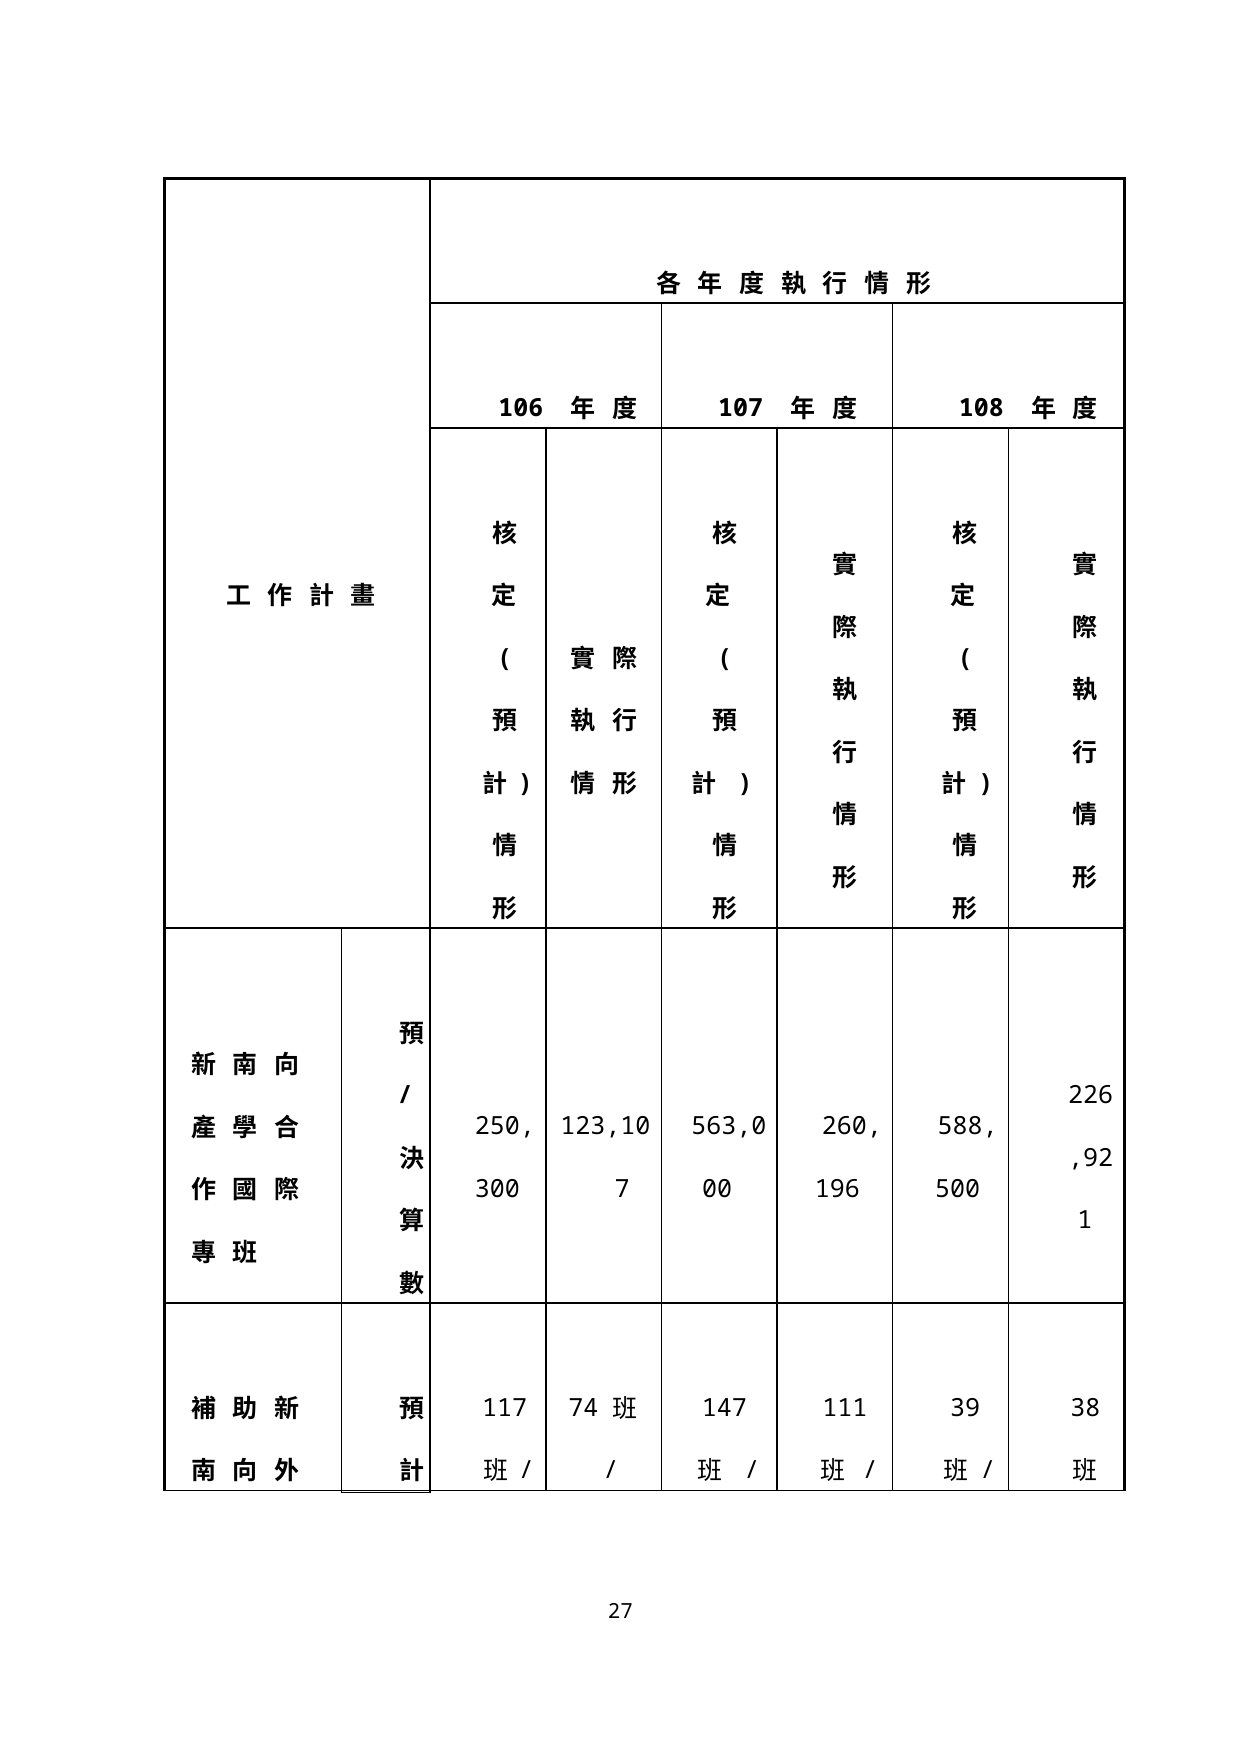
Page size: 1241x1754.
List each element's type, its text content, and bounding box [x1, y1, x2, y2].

table_cell 新南向產學合作國際專班 [166, 929, 341, 1302]
table_cell 106年度 [431, 304, 661, 427]
table_cell 108年度 [893, 304, 1123, 427]
table_cell 226,921 [1009, 929, 1123, 1302]
table_cell 預/決算數 [342, 929, 429, 1302]
table_cell 111班/ [778, 1304, 892, 1490]
table_cell 563,000 [662, 929, 776, 1302]
table_cell 147班/ [662, 1304, 776, 1490]
table_cell 核定(預計)情形 [431, 429, 545, 927]
table_cell 38班 [1009, 1304, 1123, 1490]
table_cell 250,300 [431, 929, 545, 1302]
table_header 工作計畫 [166, 180, 429, 927]
table_cell 核定(預計)情形 [893, 429, 1008, 927]
table_cell 核定(預計)情形 [662, 429, 776, 927]
table_cell 39班/ [893, 1304, 1008, 1490]
table_cell 預計 [342, 1304, 429, 1490]
table_cell 實際執行情形 [778, 429, 892, 927]
table_cell 117班/ [431, 1304, 545, 1490]
table_cell 588,500 [893, 929, 1008, 1302]
table_cell 補助新南向外 [166, 1304, 341, 1490]
table_cell 實際執行情形 [547, 429, 661, 927]
table_header 各年度執行情形 [431, 180, 1123, 302]
table_cell 260,196 [778, 929, 892, 1302]
table_cell 107年度 [662, 304, 892, 427]
table_cell 123,107 [547, 929, 661, 1302]
table_cell 實際執行情形 [1009, 429, 1123, 927]
table_cell 74班/ [547, 1304, 661, 1490]
